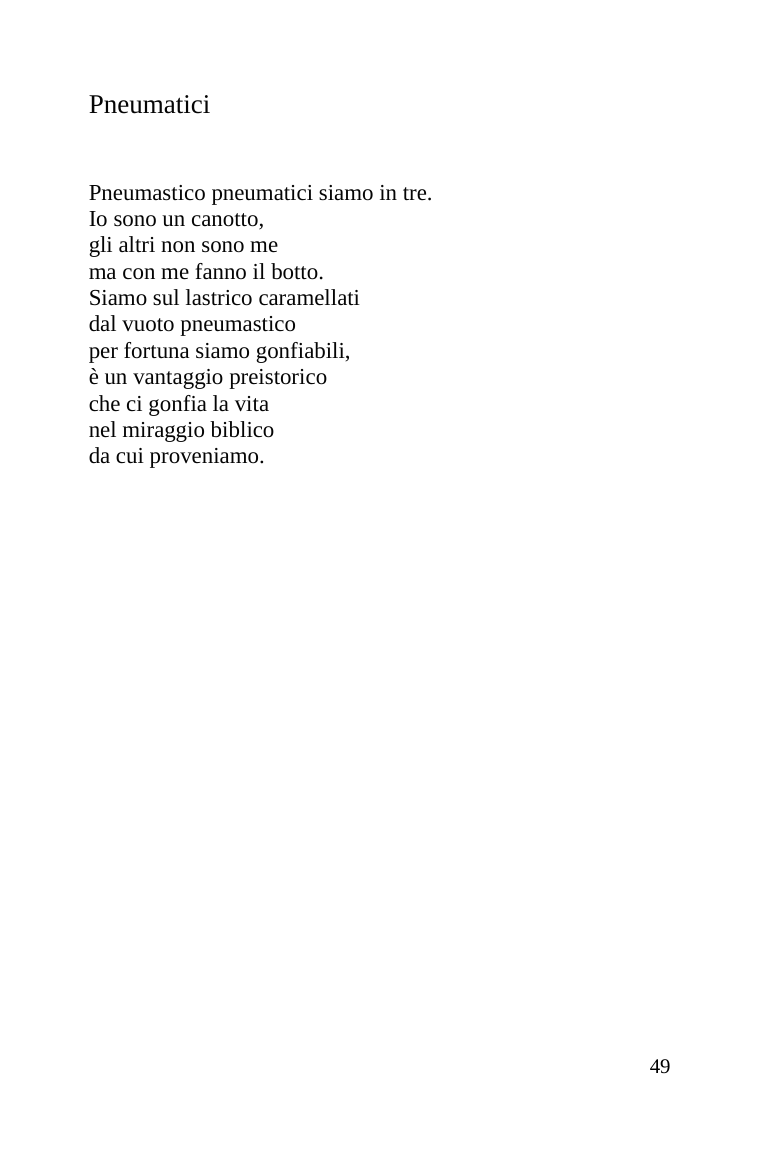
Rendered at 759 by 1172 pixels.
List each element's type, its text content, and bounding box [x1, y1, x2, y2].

text da cui proveniamo. [88, 442, 670, 469]
text che ci gonfia la vita [88, 389, 670, 416]
text Pneumatici [88, 88, 670, 120]
text Io sono un canotto, [88, 205, 670, 231]
text gli altri non sono me [88, 231, 670, 258]
text Pneumastico pneumatici siamo in tre. [88, 179, 670, 205]
text nel miraggio biblico [88, 416, 670, 442]
text è un vantaggio preistorico [88, 363, 670, 389]
text ma con me fanno il botto. [88, 258, 670, 284]
text per fortuna siamo gonfiabili, [88, 337, 670, 363]
text Siamo sul lastrico caramellati [88, 284, 670, 311]
text dal vuoto pneumastico [88, 311, 670, 337]
